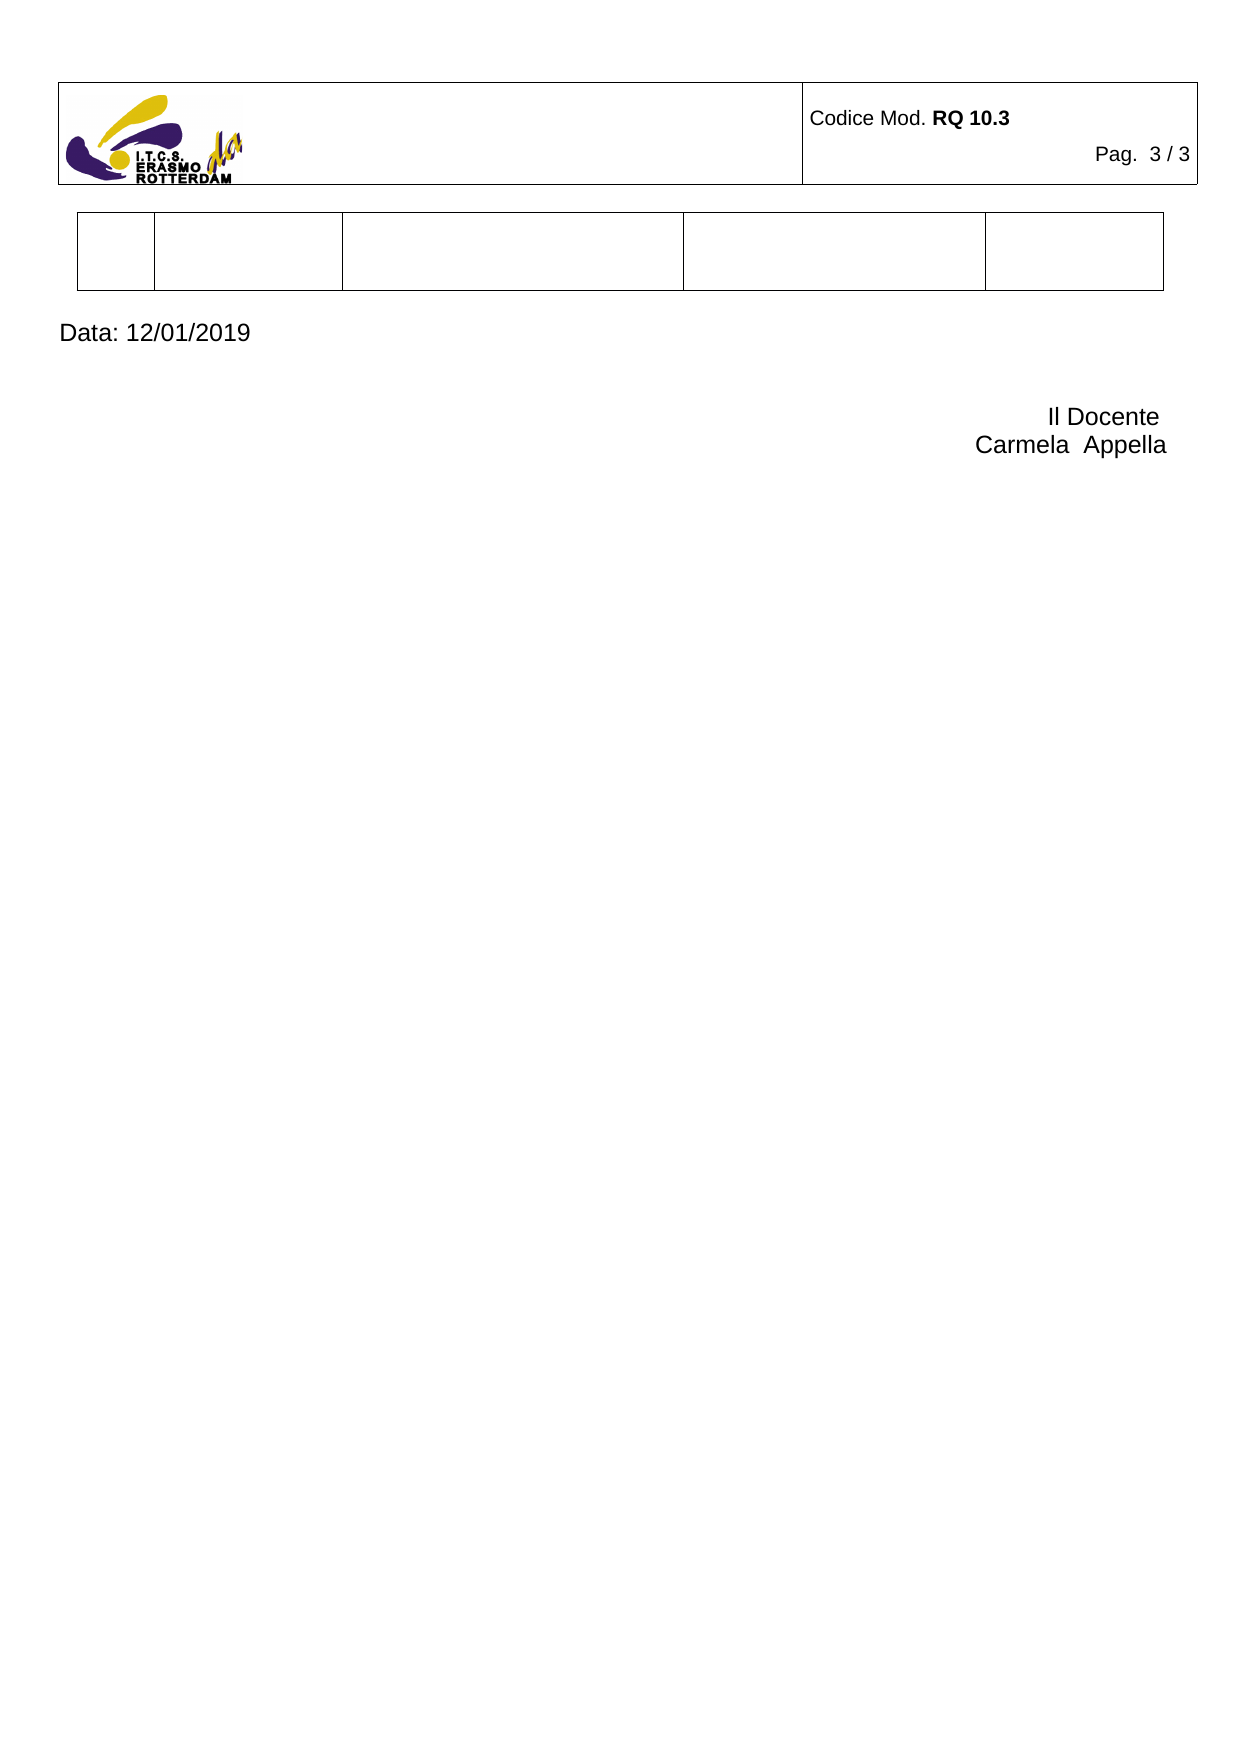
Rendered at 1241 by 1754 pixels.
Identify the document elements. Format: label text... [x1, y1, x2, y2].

text Data: 12/01/2019 [59, 319, 1167, 347]
text Carmela Appella [826, 431, 1167, 458]
table_cell [684, 213, 985, 290]
table_cell [343, 213, 683, 290]
table_cell [78, 213, 154, 290]
table_cell [986, 213, 1163, 290]
text Il Docente [826, 403, 1167, 431]
table_cell [155, 213, 342, 290]
